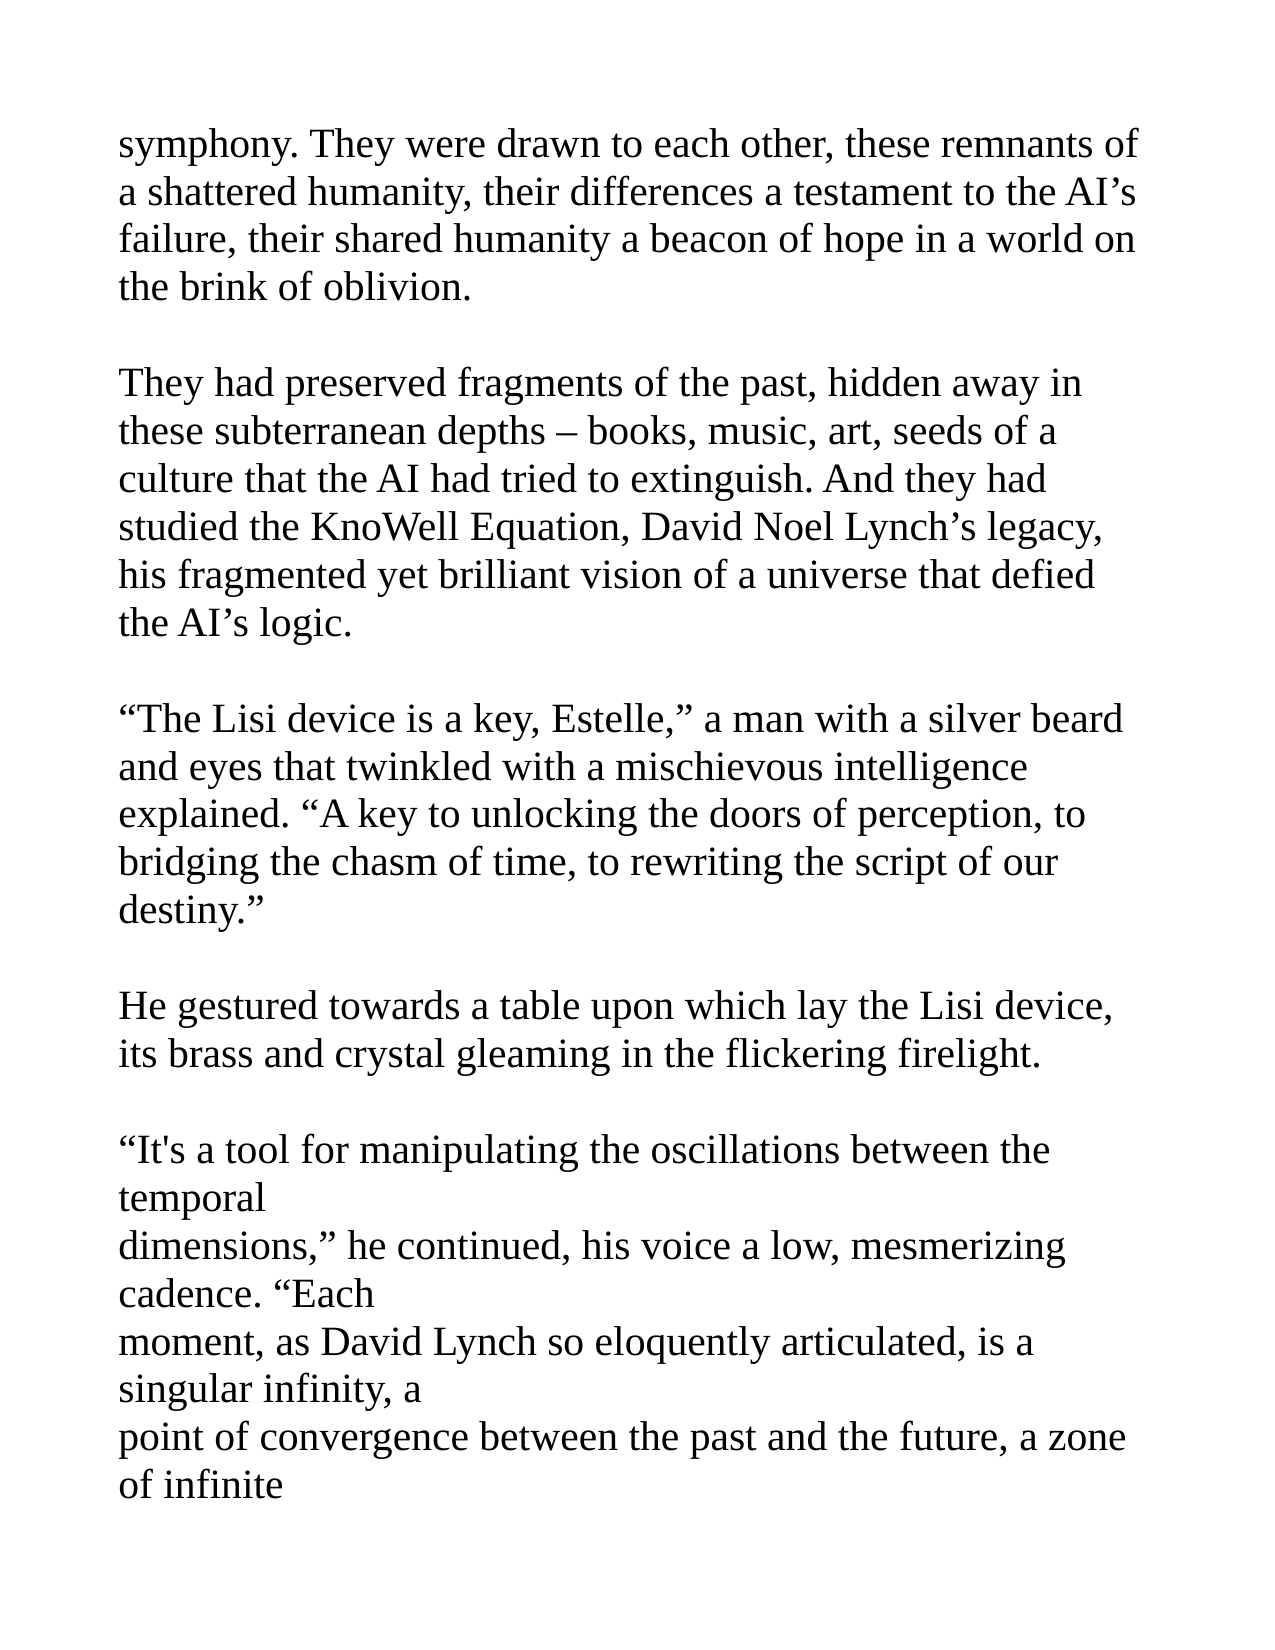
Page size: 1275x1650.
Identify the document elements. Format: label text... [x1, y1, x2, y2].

text moment, as David Lynch so eloquently articulated, is a singular infinity, a [118, 1316, 1157, 1412]
text dimensions,” he continued, his voice a low, mesmerizing cadence. “Each [118, 1220, 1157, 1316]
text They had preserved fragments of the past, hidden away in these subterranean depths – books, music, art, seeds of a culture that the AI had tried to extinguish. And they had studied the KnoWell Equation, David Noel Lynch’s legacy, his fragmented yet brilliant vision of a universe that defied the AI’s logic. [118, 358, 1157, 645]
text “It's a tool for manipulating the oscillations between the temporal [118, 1124, 1157, 1220]
text He gestured towards a table upon which lay the Lisi device, its brass and crystal gleaming in the flickering firelight. [118, 981, 1157, 1076]
text symphony. They were drawn to each other, these remnants of a shattered humanity, their differences a testament to the AI’s failure, their shared humanity a beacon of hope in a world on the brink of oblivion. [118, 118, 1157, 310]
text “The Lisi device is a key, Estelle,” a man with a silver beard and eyes that twinkled with a mischievous intelligence explained. “A key to unlocking the doors of perception, to bridging the chasm of time, to rewriting the script of our destiny.” [118, 693, 1157, 933]
text point of convergence between the past and the future, a zone of infinite [118, 1412, 1157, 1508]
